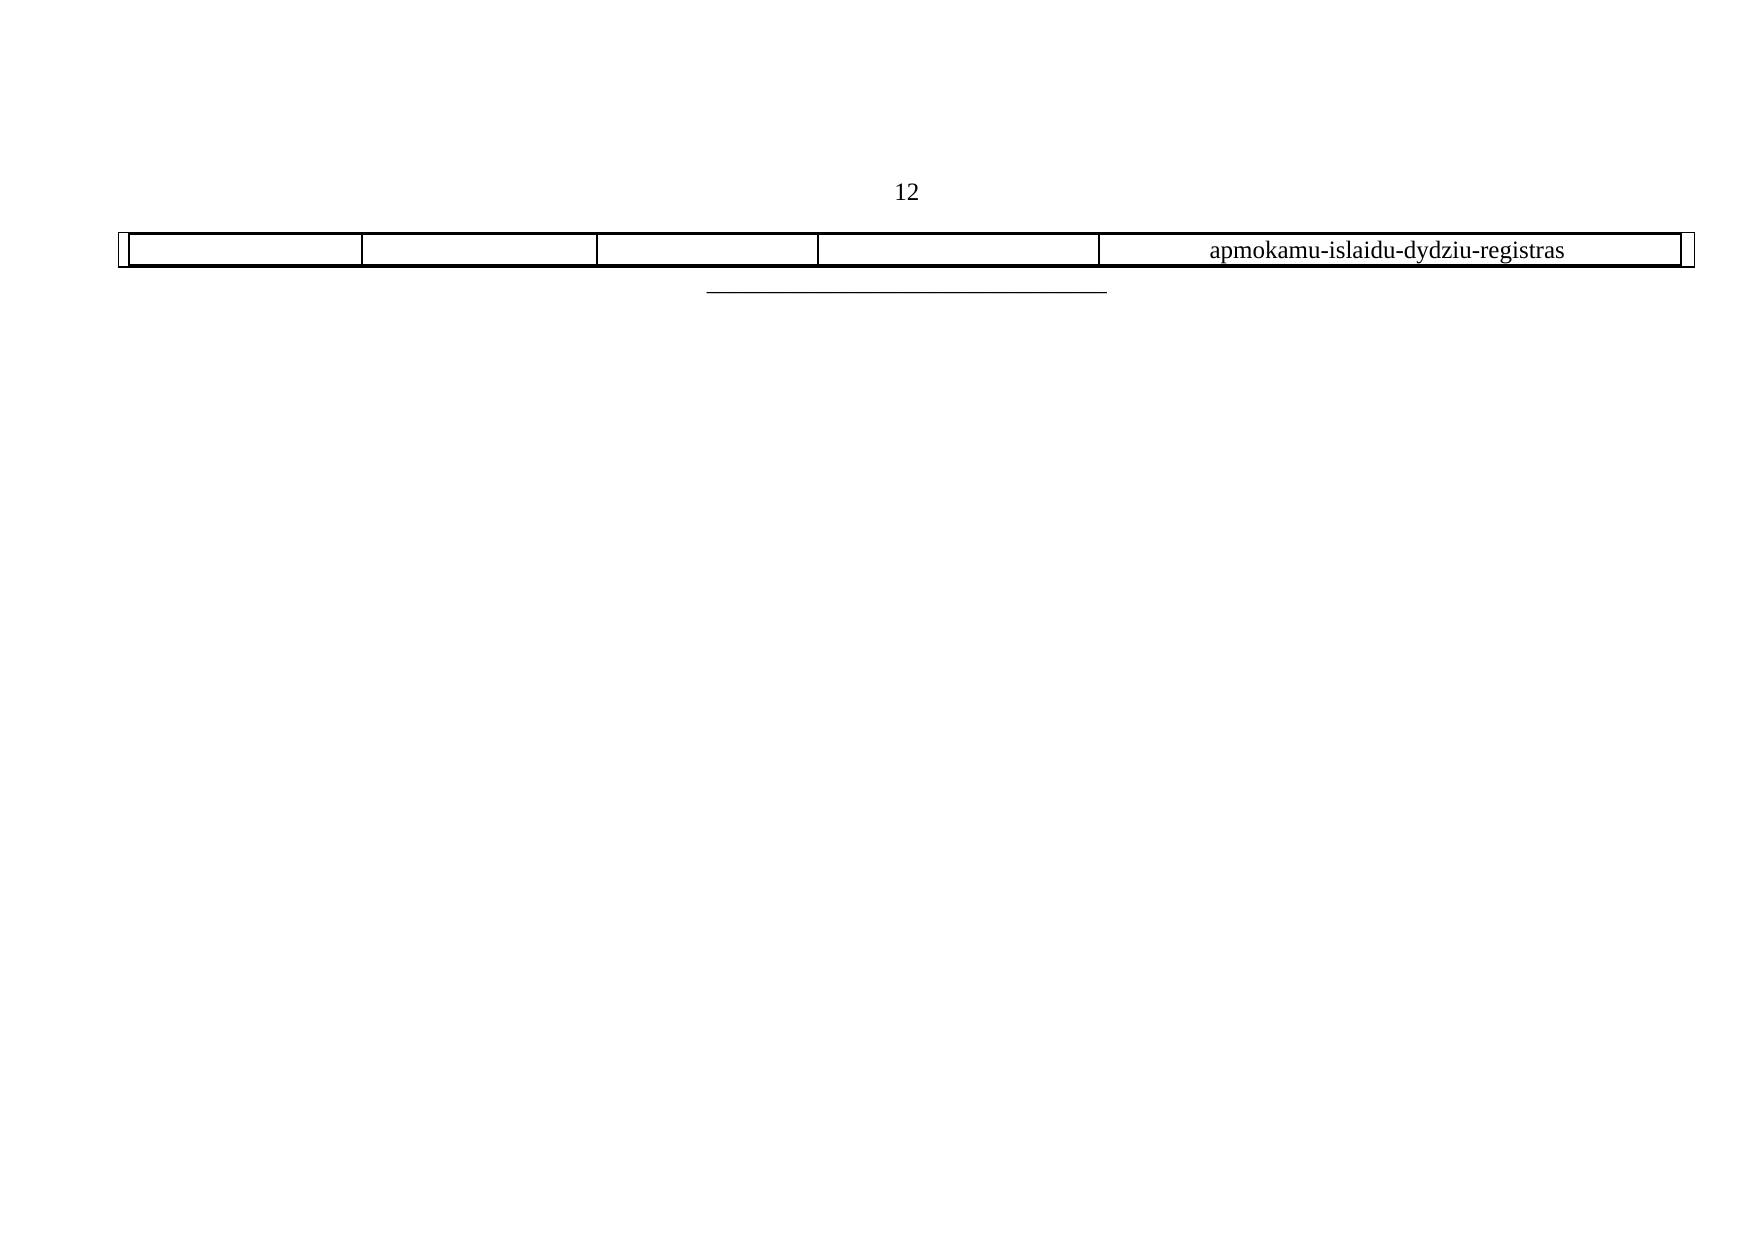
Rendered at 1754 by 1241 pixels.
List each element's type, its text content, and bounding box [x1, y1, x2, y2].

table_cell [819, 235, 1098, 264]
table_cell apmokamu-islaidu-dydziu-registras [1100, 235, 1680, 264]
table_cell [1682, 233, 1694, 266]
table_cell [598, 235, 817, 264]
table_cell [130, 235, 361, 264]
text ________________________________ [118, 268, 1695, 296]
table_cell [363, 235, 596, 264]
table_cell [119, 233, 128, 266]
